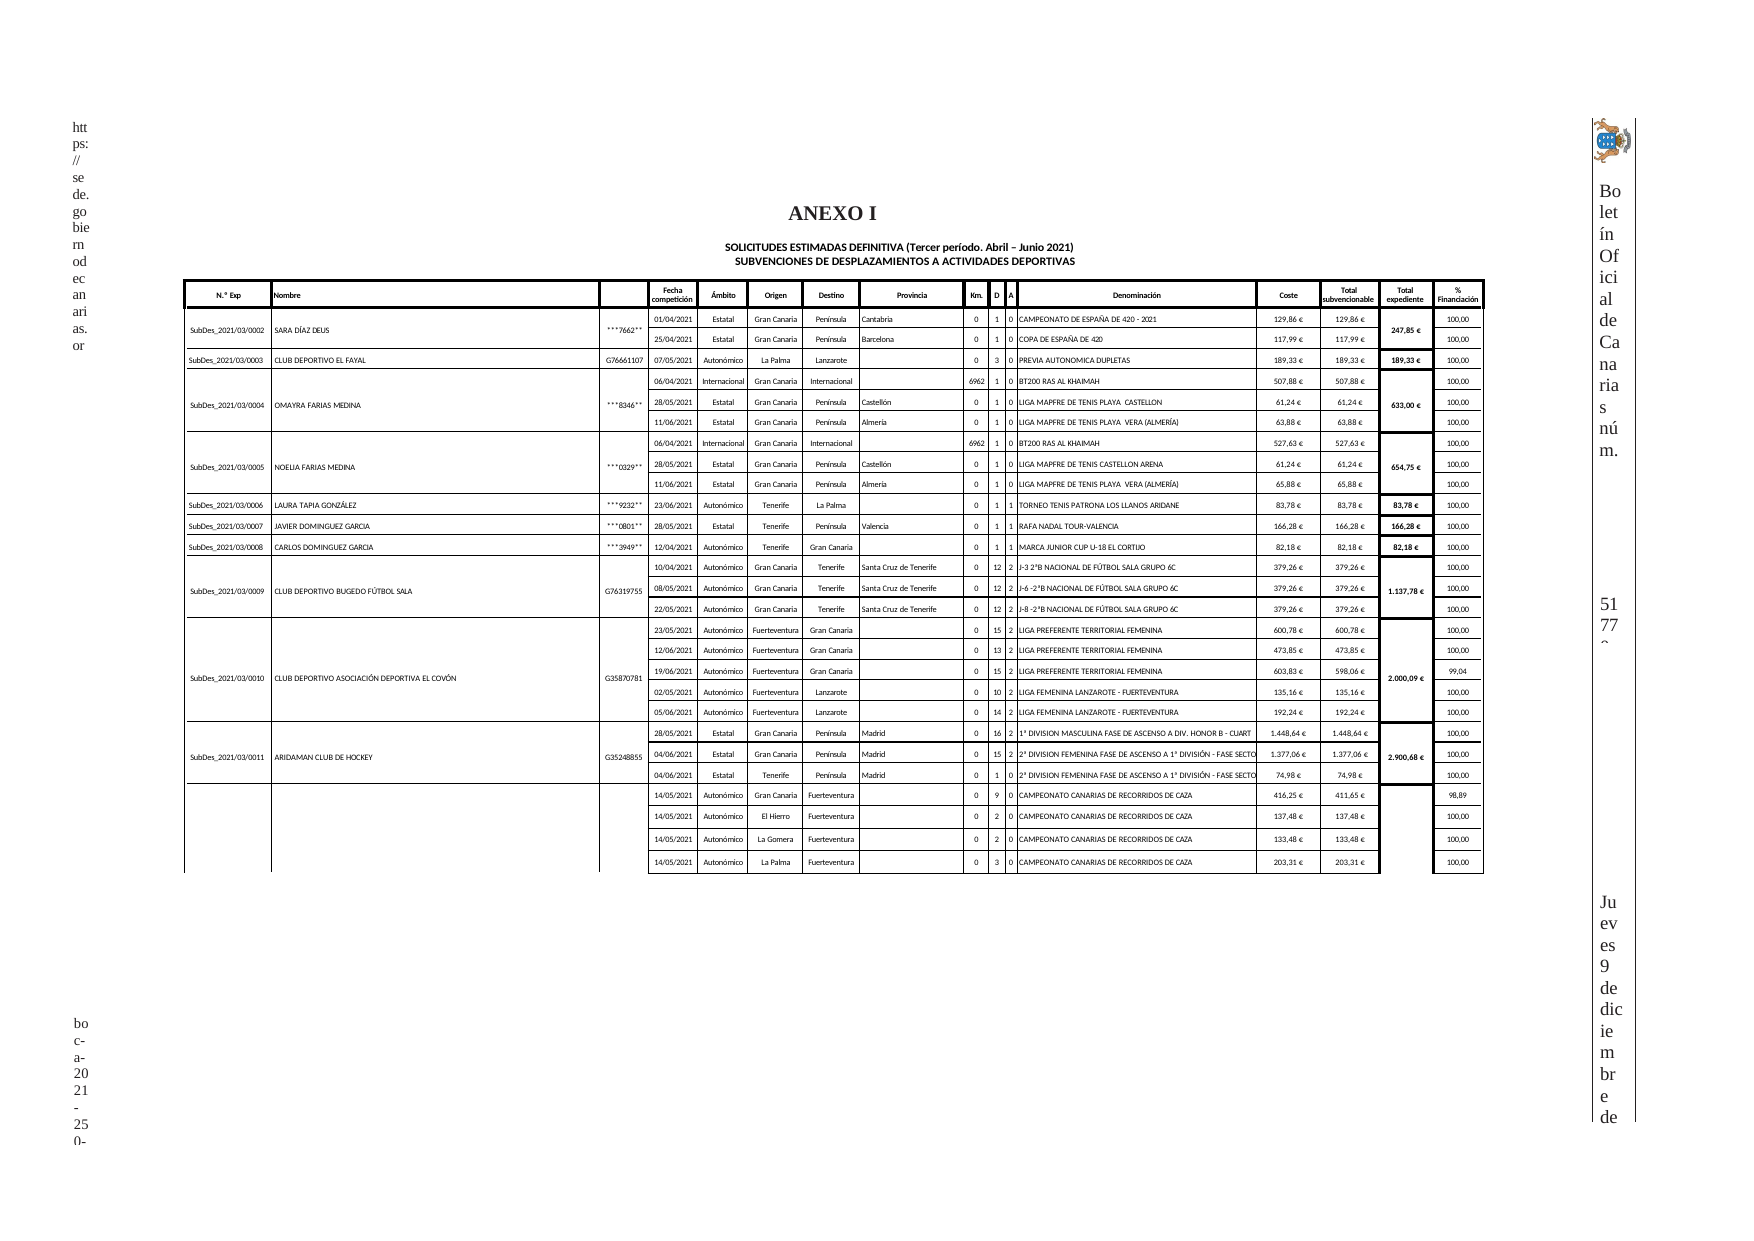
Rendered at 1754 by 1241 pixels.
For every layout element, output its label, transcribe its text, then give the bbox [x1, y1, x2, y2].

table_cell SARA DÍAZ DEUS [272, 309, 599, 348]
table_cell Madrid [860, 763, 963, 783]
table_cell Península [803, 515, 859, 534]
table_cell Almería [860, 411, 963, 431]
table_cell Tenerife [748, 515, 802, 534]
table_cell Gran Canaria [803, 660, 859, 679]
table_cell Gran Canaria [748, 722, 802, 741]
table_cell 527,63 € [1257, 432, 1320, 451]
text Boletín Oficial de Canarias núm. 250 [1599, 180, 1622, 462]
table_cell Península [803, 763, 859, 783]
table_cell 0 [1006, 473, 1017, 493]
table_cell 1ª DIVISION MASCULINA FASE DE ASCENSO A DIV. HONOR B - CUART [1018, 722, 1256, 741]
table_cell Península [803, 390, 859, 410]
table_cell Autonómico [698, 660, 747, 679]
table_cell LAURA TAPIA GONZÁLEZ [272, 494, 599, 513]
table_cell SubDes_2021/03/0003 [185, 348, 271, 368]
table_cell ARIDAMAN CLUB DE HOCKEY [272, 722, 599, 783]
table_cell 1 [989, 390, 1005, 410]
table_cell Valencia [860, 515, 963, 534]
table_cell SubDes_2021/03/0002 [185, 307, 271, 348]
table_cell 100,00 [1435, 555, 1483, 576]
table_cell Lanzarote [803, 680, 859, 700]
table_cell Internacional [698, 369, 747, 389]
table_cell 82,18 € [1381, 537, 1432, 555]
table_cell 0 [1006, 349, 1017, 368]
table_cell 203,31 € [1257, 851, 1320, 873]
table_cell Internacional [698, 432, 747, 451]
table_cell Gran Canaria [748, 432, 802, 451]
table_cell Estatal [698, 411, 747, 431]
table_cell 135,16 € [1257, 680, 1320, 700]
table_cell 0 [1006, 309, 1017, 327]
table_cell 9 [989, 784, 1005, 805]
table_cell [860, 432, 963, 451]
table_cell LIGA FEMENINA LANZAROTE - FUERTEVENTURA [1018, 701, 1256, 721]
table_cell 0 [964, 701, 988, 721]
table_cell 61,24 € [1321, 390, 1378, 410]
table_cell La Palma [748, 851, 802, 873]
table_cell [860, 660, 963, 679]
table_cell 527,63 € [1321, 432, 1378, 451]
table_cell 189,33 € [1381, 351, 1432, 368]
table_header N.º Exp [186, 282, 270, 306]
table_cell Autonómico [698, 494, 747, 513]
table_cell 1 [989, 369, 1005, 389]
table_cell 12 [989, 598, 1005, 617]
table_cell Autonómico [698, 598, 747, 617]
table_cell 12 [989, 577, 1005, 596]
table_cell Lanzarote [803, 701, 859, 721]
table_cell 12/06/2021 [649, 639, 697, 658]
table_cell 100,00 [1435, 451, 1483, 472]
table_cell SubDes_2021/03/0008 [185, 534, 271, 555]
table_cell Autonómico [698, 618, 747, 638]
table_cell [185, 783, 271, 873]
table_cell 129,86 € [1257, 309, 1320, 327]
table_cell 63,88 € [1321, 411, 1378, 431]
table_cell Tenerife [803, 577, 859, 596]
text Jueves 9 de diciembre de 2021 [1600, 891, 1623, 1124]
table_cell 2 [1006, 743, 1017, 762]
table_cell 598,06 € [1321, 660, 1378, 679]
table_cell Gran Canaria [748, 328, 802, 348]
table_cell Autonómico [698, 639, 747, 658]
table_cell CARLOS DOMINGUEZ GARCIA [272, 535, 599, 555]
table_cell 1.448,64 € [1257, 722, 1320, 741]
table_cell 603,83 € [1257, 660, 1320, 679]
table_cell Gran Canaria [748, 411, 802, 431]
table_cell [860, 806, 963, 827]
table_cell 1 [989, 473, 1005, 493]
table_cell [860, 829, 963, 850]
table_cell 600,78 € [1321, 618, 1378, 638]
table_cell 0 [1006, 806, 1017, 827]
table_cell [860, 494, 963, 513]
table_cell 0 [964, 743, 988, 762]
table_cell 100,00 [1435, 762, 1483, 783]
table_cell PREVIA AUTONOMICA DUPLETAS [1018, 349, 1256, 368]
table_cell [1381, 786, 1432, 873]
table_cell CAMPEONATO DE ESPAÑA DE 420 - 2021 [1018, 309, 1256, 327]
table_cell 3 [989, 349, 1005, 368]
table_cell 411,65 € [1321, 784, 1378, 805]
table_cell 6962 [964, 369, 988, 389]
table_cell 100,00 [1435, 596, 1483, 617]
table_cell LIGA PREFERENTE TERRITORIAL FEMENINA [1018, 639, 1256, 658]
table_cell 189,33 € [1257, 349, 1320, 368]
table_cell 1.377,06 € [1257, 743, 1320, 762]
table_cell Almería [860, 473, 963, 493]
table_cell 01/04/2021 [649, 309, 697, 327]
table_cell 2 [989, 806, 1005, 827]
table_cell Tenerife [748, 535, 802, 555]
table_cell 1 [989, 515, 1005, 534]
table_cell 61,24 € [1257, 390, 1320, 410]
table_cell [860, 618, 963, 638]
table_header Coste [1258, 282, 1319, 306]
table_cell 100,00 [1435, 638, 1483, 658]
table_cell 100,00 [1435, 576, 1483, 596]
table_cell 0 [964, 639, 988, 658]
table_cell SubDes_2021/03/0010 [185, 617, 271, 721]
table_cell Fuerteventura [748, 680, 802, 700]
table_cell 1 [989, 763, 1005, 783]
table_cell 100,00 [1435, 493, 1483, 513]
table_cell 117,99 € [1257, 328, 1320, 348]
table_cell 0 [964, 349, 988, 368]
table_cell 507,88 € [1257, 369, 1320, 389]
table_cell 11/06/2021 [649, 473, 697, 493]
table_cell J-3 2ªB NACIONAL DE FÚTBOL SALA GRUPO 6C [1018, 556, 1256, 576]
table_cell 2ª DIVISION FEMENINA FASE DE ASCENSO A 1ª DIVISIÓN - FASE SECTO [1018, 763, 1256, 783]
table_cell 06/04/2021 [649, 432, 697, 451]
table_cell 379,26 € [1257, 556, 1320, 576]
table_cell Castellón [860, 390, 963, 410]
text ANEXO I [177, 201, 1488, 225]
table_cell 2 [1006, 577, 1017, 596]
table_cell Internacional [803, 369, 859, 389]
table_cell Autonómico [698, 784, 747, 805]
table_cell Estatal [698, 743, 747, 762]
table_cell 1.377,06 € [1321, 743, 1378, 762]
table_cell 83,78 € [1257, 494, 1320, 513]
table_cell Península [803, 743, 859, 762]
table_cell Gran Canaria [748, 577, 802, 596]
table_cell LIGA PREFERENTE TERRITORIAL FEMENINA [1018, 660, 1256, 679]
table_cell Tenerife [748, 763, 802, 783]
table_cell 2ª DIVISION FEMENINA FASE DE ASCENSO A 1ª DIVISIÓN - FASE SECTO [1018, 743, 1256, 762]
table_cell SubDes_2021/03/0004 [185, 368, 271, 431]
table_cell Tenerife [803, 598, 859, 617]
table_cell 06/04/2021 [649, 369, 697, 389]
table_cell J-6 -2ªB NACIONAL DE FÚTBOL SALA GRUPO 6C [1018, 577, 1256, 596]
table_cell Lanzarote [803, 349, 859, 368]
table_cell 2 [1006, 701, 1017, 721]
table_cell 0 [964, 494, 988, 513]
table_cell CLUB DEPORTIVO EL FAYAL [272, 349, 599, 368]
table_cell 0 [964, 784, 988, 805]
table_cell 13 [989, 639, 1005, 658]
table_cell LIGA MAPFRE DE TENIS CASTELLON ARENA [1018, 452, 1256, 472]
table_cell G35870781 [600, 618, 648, 721]
table_cell 2 [1006, 618, 1017, 638]
table_cell 1 [989, 309, 1005, 327]
table_cell Gran Canaria [803, 618, 859, 638]
table_cell 0 [1006, 452, 1017, 472]
table_cell 1 [1006, 515, 1017, 534]
table_cell ***3949** [600, 535, 648, 555]
table_cell 98,89 [1435, 783, 1483, 805]
table_cell CLUB DEPORTIVO BUGEDO FÚTBOL SALA [272, 556, 599, 617]
table_cell 74,98 € [1321, 763, 1378, 783]
table_cell [860, 369, 963, 389]
table_cell 05/06/2021 [649, 701, 697, 721]
table_cell 100,00 [1435, 306, 1483, 327]
table_cell 0 [964, 722, 988, 741]
table_cell 04/06/2021 [649, 743, 697, 762]
table_cell 61,24 € [1257, 452, 1320, 472]
table_cell 137,48 € [1257, 806, 1320, 827]
table_cell 192,24 € [1321, 701, 1378, 721]
table_cell 0 [964, 411, 988, 431]
table_cell 0 [1006, 411, 1017, 431]
table_cell CAMPEONATO CANARIAS DE RECORRIDOS DE CAZA [1018, 851, 1256, 873]
table_cell Autonómico [698, 535, 747, 555]
table_cell Fuerteventura [803, 784, 859, 805]
table_cell 28/05/2021 [649, 390, 697, 410]
table_cell Estatal [698, 763, 747, 783]
table_cell 166,28 € [1257, 515, 1320, 534]
table_cell Internacional [803, 432, 859, 451]
table_header Provincia [861, 282, 962, 306]
table_cell G35248855 [600, 722, 648, 783]
table_cell [599, 784, 648, 873]
table_cell 133,48 € [1257, 829, 1320, 850]
table_cell G76319755 [600, 556, 648, 617]
table_cell 507,88 € [1321, 369, 1378, 389]
table_cell 16 [989, 722, 1005, 741]
table_header Fecha competición [650, 282, 696, 306]
table_cell COPA DE ESPAÑA DE 420 [1018, 328, 1256, 348]
table_cell 166,28 € [1321, 515, 1378, 534]
table_cell 1 [989, 535, 1005, 555]
table_header [601, 282, 647, 306]
table_cell 0 [964, 452, 988, 472]
table_cell RAFA NADAL TOUR-VALENCIA [1018, 515, 1256, 534]
table_header Destino [804, 282, 858, 306]
table_cell 100,00 [1435, 348, 1483, 368]
table_cell 0 [1006, 369, 1017, 389]
table_cell 2 [1006, 660, 1017, 679]
table_cell LIGA MAPFRE DE TENIS PLAYA VERA (ALMERÍA) [1018, 411, 1256, 431]
table_cell CLUB DEPORTIVO ASOCIACIÓN DEPORTIVA EL COVÓN [272, 618, 599, 721]
table_cell Autonómico [698, 829, 747, 850]
table_cell 1.448,64 € [1321, 722, 1378, 741]
table_cell Gran Canaria [748, 309, 802, 327]
text 51770 [1600, 592, 1623, 642]
table_header % Financiación [1435, 282, 1482, 306]
table_cell 100,00 [1435, 617, 1483, 638]
table_cell 0 [964, 577, 988, 596]
table_cell Autonómico [698, 577, 747, 596]
table_cell 14/05/2021 [649, 851, 697, 873]
table_cell 0 [964, 309, 988, 327]
table_cell 15 [989, 743, 1005, 762]
table_cell Madrid [860, 722, 963, 741]
table_cell La Palma [748, 349, 802, 368]
table_cell Gran Canaria [748, 784, 802, 805]
table_header Km. [966, 282, 987, 306]
table_cell 3 [989, 851, 1005, 873]
table_cell LIGA FEMENINA LANZAROTE - FUERTEVENTURA [1018, 680, 1256, 700]
table_cell Fuerteventura [748, 701, 802, 721]
table_cell 0 [1006, 829, 1017, 850]
table_cell Fuerteventura [803, 829, 859, 850]
table_cell CAMPEONATO CANARIAS DE RECORRIDOS DE CAZA [1018, 784, 1256, 805]
table_cell Gran Canaria [748, 743, 802, 762]
table_cell 04/06/2021 [649, 763, 697, 783]
table_cell 23/06/2021 [649, 494, 697, 513]
table_cell [860, 639, 963, 658]
table_cell Gran Canaria [748, 390, 802, 410]
table_cell 100,00 [1435, 472, 1483, 493]
table_cell 379,26 € [1257, 598, 1320, 617]
table_cell 1 [989, 432, 1005, 451]
table_cell [860, 680, 963, 700]
table_cell OMAYRA FARIAS MEDINA [272, 369, 599, 431]
table_cell 14/05/2021 [649, 784, 697, 805]
table_cell Santa Cruz de Tenerife [860, 577, 963, 596]
table_cell Fuerteventura [803, 851, 859, 873]
table_cell [860, 349, 963, 368]
table_cell Autonómico [698, 701, 747, 721]
table_cell Gran Canaria [748, 473, 802, 493]
table_cell 2 [1006, 598, 1017, 617]
table_cell ***0801** [600, 515, 648, 534]
table_cell 0 [964, 556, 988, 576]
table_cell 203,31 € [1321, 851, 1378, 873]
table_cell 379,26 € [1257, 577, 1320, 596]
table_cell SubDes_2021/03/0009 [185, 555, 271, 617]
table_cell 15 [989, 660, 1005, 679]
table_cell Santa Cruz de Tenerife [860, 556, 963, 576]
table_cell Autonómico [698, 806, 747, 827]
table_cell 0 [964, 618, 988, 638]
table_cell G76661107 [600, 349, 648, 368]
table_cell Estatal [698, 390, 747, 410]
table_cell ***8346** [600, 369, 648, 431]
table_cell 0 [964, 806, 988, 827]
table_header Origen [749, 282, 801, 306]
table_cell Castellón [860, 452, 963, 472]
table_cell 1.137,78 € [1381, 558, 1432, 617]
table_cell 82,18 € [1257, 535, 1320, 555]
table_cell [860, 851, 963, 873]
table_cell 65,88 € [1321, 473, 1378, 493]
table_cell CAMPEONATO CANARIAS DE RECORRIDOS DE CAZA [1018, 829, 1256, 850]
table_cell 2 [1006, 556, 1017, 576]
table_cell Fuerteventura [803, 806, 859, 827]
table_cell 99,04 [1435, 659, 1483, 679]
table_cell 129,86 € [1321, 309, 1378, 327]
table_cell 0 [1006, 432, 1017, 451]
table_cell Autonómico [698, 349, 747, 368]
text https://sede.gobiernodecanarias.org/boc [72, 118, 91, 353]
table_cell Cantabria [860, 309, 963, 327]
table_cell Península [803, 328, 859, 348]
table_cell Gran Canaria [803, 535, 859, 555]
table_cell ***9232** [600, 494, 648, 513]
table_cell 65,88 € [1257, 473, 1320, 493]
table_cell 247,85 € [1381, 309, 1432, 348]
table_cell 28/05/2021 [649, 515, 697, 534]
table_cell 1 [989, 452, 1005, 472]
table_cell 02/05/2021 [649, 680, 697, 700]
table_cell 100,00 [1435, 389, 1483, 410]
text boc-a-2021-250-5100 [74, 1015, 92, 1145]
table_cell 1 [1006, 535, 1017, 555]
table_cell 0 [964, 473, 988, 493]
table_cell 10 [989, 680, 1005, 700]
table_header Total expediente [1381, 282, 1432, 306]
table_cell 654,75 € [1381, 434, 1432, 493]
table_cell 0 [964, 535, 988, 555]
table_cell 133,48 € [1321, 829, 1378, 850]
table_cell 19/06/2021 [649, 660, 697, 679]
table_cell La Gomera [748, 829, 802, 850]
table_cell [271, 784, 599, 873]
table_cell 100,00 [1435, 700, 1483, 721]
table_cell 1 [989, 494, 1005, 513]
table_cell 0 [964, 515, 988, 534]
table_cell 82,18 € [1321, 535, 1378, 555]
text SOLICITUDES ESTIMADAS DEFINITIVA (Tercer período. Abril – Junio 2021) SUBVENCIONES DE DESPLAZAMIENTOS A ACTIVIDADES DEPORTIVAS [725, 240, 1151, 268]
table_cell 2 [989, 829, 1005, 850]
table_cell 22/05/2021 [649, 598, 697, 617]
table_cell Fuerteventura [748, 660, 802, 679]
table_cell 2 [1006, 639, 1017, 658]
table_cell Gran Canaria [748, 598, 802, 617]
table_cell Gran Canaria [748, 369, 802, 389]
table_cell Península [803, 309, 859, 327]
table_cell Península [803, 411, 859, 431]
table_cell 12/04/2021 [649, 535, 697, 555]
table_cell 100,00 [1435, 721, 1483, 741]
table_cell 6962 [964, 432, 988, 451]
table_cell LIGA PREFERENTE TERRITORIAL FEMENINA [1018, 618, 1256, 638]
table_cell 14/05/2021 [649, 829, 697, 850]
table_cell 135,16 € [1321, 680, 1378, 700]
table_cell 08/05/2021 [649, 577, 697, 596]
table_cell 2.000,09 € [1381, 620, 1432, 721]
table_cell 117,99 € [1321, 328, 1378, 348]
table_header A [1007, 282, 1016, 306]
table_cell Gran Canaria [748, 556, 802, 576]
table_cell Autonómico [698, 851, 747, 873]
table_cell 0 [964, 829, 988, 850]
table_cell Estatal [698, 473, 747, 493]
table_cell 100,00 [1435, 368, 1483, 389]
table_cell Península [803, 452, 859, 472]
table_cell 100,00 [1435, 410, 1483, 431]
table_cell Santa Cruz de Tenerife [860, 598, 963, 617]
table_cell Estatal [698, 722, 747, 741]
table_cell 07/05/2021 [649, 349, 697, 368]
table_cell 0 [964, 660, 988, 679]
table_cell 0 [1006, 851, 1017, 873]
table_cell 0 [1006, 763, 1017, 783]
table_cell 14/05/2021 [649, 806, 697, 827]
table_cell 11/06/2021 [649, 411, 697, 431]
table_cell 2.900,68 € [1381, 724, 1432, 783]
table_cell J-8 -2ªB NACIONAL DE FÚTBOL SALA GRUPO 6C [1018, 598, 1256, 617]
table_cell Gran Canaria [748, 452, 802, 472]
table_cell 0 [964, 680, 988, 700]
table_cell 633,00 € [1381, 371, 1432, 431]
table_cell 473,85 € [1321, 639, 1378, 658]
table_cell 1 [989, 411, 1005, 431]
table_cell JAVIER DOMINGUEZ GARCIA [272, 515, 599, 534]
table_cell 61,24 € [1321, 452, 1378, 472]
table_cell La Palma [803, 494, 859, 513]
table_cell 100,00 [1435, 431, 1483, 451]
table_cell 23/05/2021 [649, 618, 697, 638]
picture [1594, 118, 1631, 163]
table_cell 100,00 [1435, 828, 1483, 850]
table_cell 100,00 [1435, 805, 1483, 827]
table_cell Estatal [698, 328, 747, 348]
table_cell 100,00 [1435, 741, 1483, 762]
table_cell 83,78 € [1381, 496, 1432, 513]
table_header Denominación [1019, 282, 1255, 306]
table_cell Tenerife [803, 556, 859, 576]
table_cell Fuerteventura [748, 618, 802, 638]
table_cell 25/04/2021 [649, 328, 697, 348]
table_header Nombre [273, 282, 598, 306]
table_cell ***7662** [600, 309, 648, 348]
table_cell 100,00 [1435, 850, 1483, 873]
table_cell [860, 701, 963, 721]
table_cell 379,26 € [1321, 577, 1378, 596]
table_cell 0 [964, 390, 988, 410]
table_cell Estatal [698, 452, 747, 472]
table_cell Estatal [698, 515, 747, 534]
table_cell 0 [1006, 390, 1017, 410]
table_cell 0 [1006, 784, 1017, 805]
table_cell 379,26 € [1321, 556, 1378, 576]
table_cell 100,00 [1435, 679, 1483, 700]
table_cell NOELIA FARIAS MEDINA [272, 432, 599, 493]
table_cell 63,88 € [1257, 411, 1320, 431]
table_cell 28/05/2021 [649, 722, 697, 741]
table_cell MARCA JUNIOR CUP U-18 EL CORTIJO [1018, 535, 1256, 555]
table_cell Autonómico [698, 556, 747, 576]
table_cell SubDes_2021/03/0005 [185, 431, 271, 493]
table_cell 416,25 € [1257, 784, 1320, 805]
table_cell Tenerife [748, 494, 802, 513]
table_cell Barcelona [860, 328, 963, 348]
table_cell 0 [964, 763, 988, 783]
table_cell BT200 RAS AL KHAIMAH [1018, 432, 1256, 451]
table_cell Madrid [860, 743, 963, 762]
table_cell 2 [1006, 680, 1017, 700]
table_cell 0 [964, 598, 988, 617]
table_cell 28/05/2021 [649, 452, 697, 472]
table_cell SubDes_2021/03/0006 [185, 493, 271, 513]
table_cell 189,33 € [1321, 349, 1378, 368]
table_cell 192,24 € [1257, 701, 1320, 721]
table_cell Península [803, 722, 859, 741]
table_cell LIGA MAPFRE DE TENIS PLAYA CASTELLON [1018, 390, 1256, 410]
table_header Total subvencionable [1322, 282, 1378, 306]
table_cell 1 [1006, 494, 1017, 513]
table_cell SubDes_2021/03/0007 [185, 514, 271, 534]
table_cell LIGA MAPFRE DE TENIS PLAYA VERA (ALMERÍA) [1018, 473, 1256, 493]
table_cell 12 [989, 556, 1005, 576]
table_cell El Hierro [748, 806, 802, 827]
table_cell [860, 784, 963, 805]
table_cell 600,78 € [1257, 618, 1320, 638]
table_cell 137,48 € [1321, 806, 1378, 827]
table_cell 0 [1006, 328, 1017, 348]
table_cell TORNEO TENIS PATRONA LOS LLANOS ARIDANE [1018, 494, 1256, 513]
table_cell 0 [964, 851, 988, 873]
table_cell 14 [989, 701, 1005, 721]
table_cell 473,85 € [1257, 639, 1320, 658]
table_header Ámbito [699, 282, 746, 306]
table_cell Península [803, 473, 859, 493]
table_cell ***0329** [600, 432, 648, 493]
table_cell CAMPEONATO CANARIAS DE RECORRIDOS DE CAZA [1018, 806, 1256, 827]
table_cell 10/04/2021 [649, 556, 697, 576]
table_cell 100,00 [1435, 534, 1483, 555]
table_cell 74,98 € [1257, 763, 1320, 783]
table_cell [860, 535, 963, 555]
table_cell Estatal [698, 309, 747, 327]
table_cell 0 [964, 328, 988, 348]
table_cell Autonómico [698, 680, 747, 700]
table_header D [991, 282, 1004, 306]
table_cell BT200 RAS AL KHAIMAH [1018, 369, 1256, 389]
table_cell Fuerteventura [748, 639, 802, 658]
table_cell Gran Canaria [803, 639, 859, 658]
table_cell 1 [989, 328, 1005, 348]
table_cell SubDes_2021/03/0011 [185, 721, 271, 783]
table_cell 100,00 [1435, 514, 1483, 534]
table_cell 166,28 € [1381, 517, 1432, 534]
table_cell 379,26 € [1321, 598, 1378, 617]
table_cell 2 [1006, 722, 1017, 741]
table_cell 100,00 [1435, 327, 1483, 348]
table_cell 83,78 € [1321, 494, 1378, 513]
table_cell 15 [989, 618, 1005, 638]
